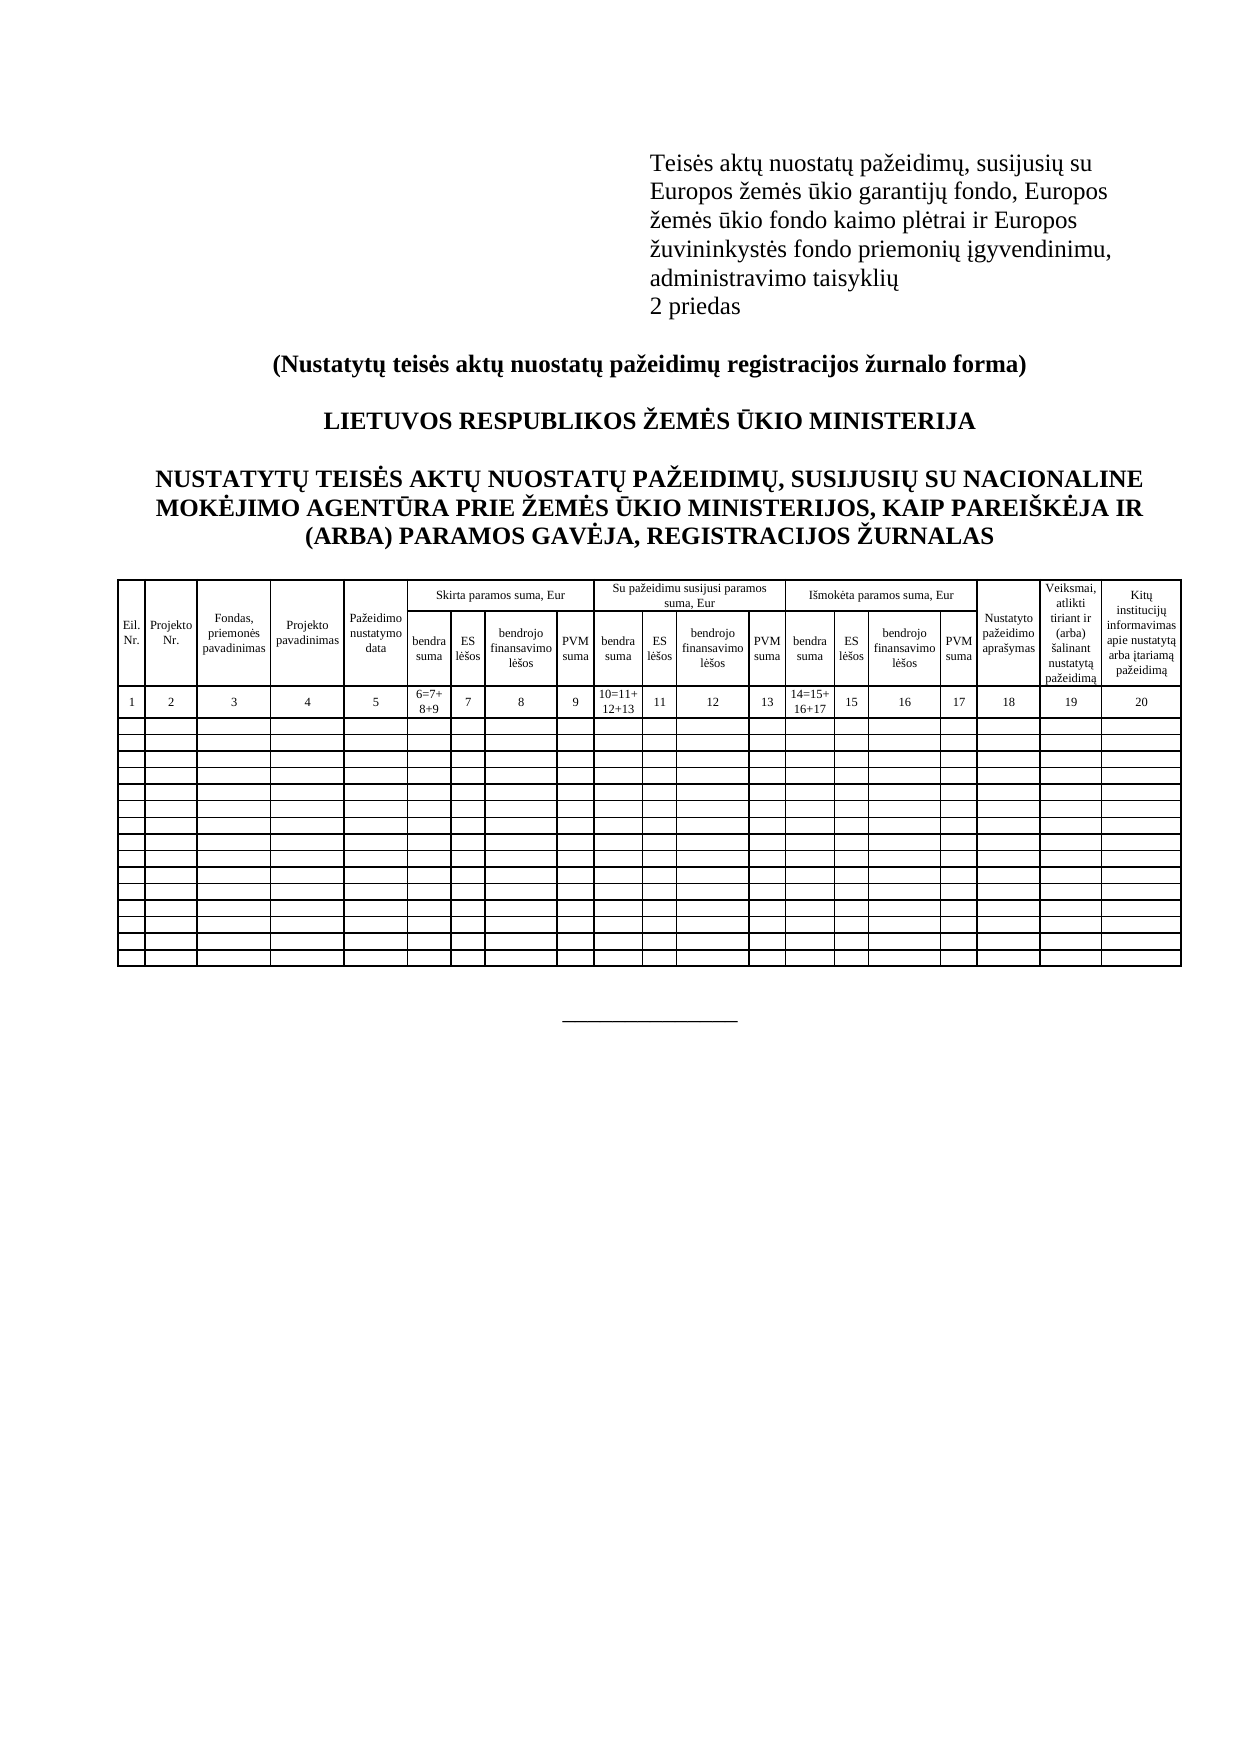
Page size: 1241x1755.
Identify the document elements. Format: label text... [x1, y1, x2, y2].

table_cell [978, 868, 1039, 883]
table_cell [677, 801, 748, 816]
table_cell [677, 719, 748, 733]
table_cell [750, 768, 785, 783]
table_cell [486, 934, 556, 949]
table_cell [486, 917, 556, 932]
table_cell [119, 884, 144, 899]
table_cell [271, 818, 343, 833]
table_cell [271, 835, 343, 849]
table_cell [643, 884, 676, 899]
table_cell [786, 835, 834, 849]
table_cell [1041, 785, 1101, 800]
table_cell [643, 735, 676, 750]
table_cell [271, 851, 343, 866]
table_cell [119, 851, 144, 866]
table_cell [750, 719, 785, 733]
table_cell [750, 884, 785, 899]
table_cell [408, 768, 450, 783]
table_cell [1102, 735, 1180, 750]
table_cell [786, 735, 834, 750]
table_cell [643, 951, 676, 965]
table_cell [146, 735, 196, 750]
table_cell [558, 951, 593, 965]
table_cell [595, 868, 642, 883]
text NUSTATYTŲ TEISĖS AKTŲ NUOSTATŲ PAŽEIDIMŲ, SUSIJUSIŲ SU NACIONALINE MOKĖJIMO AGENTŪRA PRIE ŽEMĖS ŪKIO MINISTERIJOS, KAIP PAREIŠKĖJA IR (ARBA) PARAMOS GAVĖJA, REGISTRACIJOS ŽURNALAS [118, 464, 1181, 550]
table_cell [198, 801, 270, 816]
table_cell [1041, 917, 1101, 932]
table_cell [408, 735, 450, 750]
table_cell [869, 884, 940, 899]
table_cell [677, 851, 748, 866]
table_cell [595, 835, 642, 849]
table_cell [119, 801, 144, 816]
table_cell 20 [1102, 687, 1180, 717]
table_cell [408, 934, 450, 949]
table_cell [835, 934, 868, 949]
table_cell 5 [345, 687, 407, 717]
table_cell [558, 851, 593, 866]
table_cell [835, 801, 868, 816]
table_cell [869, 851, 940, 866]
text Teisės aktų nuostatų pažeidimų, susijusių su [649, 148, 1181, 176]
table_cell [1102, 785, 1180, 800]
table_cell [271, 901, 343, 916]
table_cell [786, 851, 834, 866]
table_cell [750, 868, 785, 883]
table_cell [345, 917, 407, 932]
table_cell [558, 752, 593, 767]
table_cell [941, 752, 976, 767]
table_cell [146, 917, 196, 932]
table_cell [786, 785, 834, 800]
table_cell ES lėšos [643, 612, 676, 685]
table_cell [595, 901, 642, 916]
table_header Kitų institucijų informavimas apie nustatytą arba įtariamą pažeidimą [1102, 581, 1180, 685]
table_cell [941, 801, 976, 816]
table_cell [786, 901, 834, 916]
table_cell [869, 801, 940, 816]
table_cell [119, 818, 144, 833]
table_cell [119, 835, 144, 849]
table_cell [978, 884, 1039, 899]
table_cell [786, 719, 834, 733]
table_cell [146, 835, 196, 849]
table_cell [835, 752, 868, 767]
table_cell [643, 917, 676, 932]
text 2 priedas [649, 291, 1181, 320]
table_cell [835, 818, 868, 833]
table_cell [941, 818, 976, 833]
table_cell [1102, 752, 1180, 767]
table_cell 4 [271, 687, 343, 717]
table_cell [486, 868, 556, 883]
text administravimo taisyklių [649, 263, 1181, 291]
table_cell [835, 917, 868, 932]
table_cell [750, 951, 785, 965]
table_cell 13 [750, 687, 785, 717]
table_cell [786, 818, 834, 833]
table_cell [835, 735, 868, 750]
table_cell [345, 735, 407, 750]
table_cell [452, 801, 484, 816]
table_cell [345, 785, 407, 800]
table_cell [978, 951, 1039, 965]
table_cell PVM suma [558, 612, 593, 685]
text žemės ūkio fondo kaimo plėtrai ir Europos [649, 205, 1181, 234]
table_cell PVM suma [941, 612, 976, 685]
table_cell [486, 901, 556, 916]
table_cell [1102, 868, 1180, 883]
table_cell [869, 951, 940, 965]
table_cell [1102, 901, 1180, 916]
table_cell [408, 884, 450, 899]
table_cell [119, 768, 144, 783]
table_cell [1102, 851, 1180, 866]
table_cell [452, 917, 484, 932]
table_cell bendrojo finansavimo lėšos [869, 612, 940, 685]
table_cell [558, 901, 593, 916]
table_header Veiksmai, atlikti tiriant ir (arba) šalinant nustatytą pažeidimą [1041, 581, 1101, 685]
table_cell [750, 735, 785, 750]
table_cell [345, 901, 407, 916]
table_cell [558, 801, 593, 816]
table_cell 19 [1041, 687, 1101, 717]
table_cell [119, 752, 144, 767]
table_cell [486, 785, 556, 800]
text Europos žemės ūkio garantijų fondo, Europos [649, 176, 1181, 205]
table_cell [750, 934, 785, 949]
table_cell [452, 884, 484, 899]
table_cell [677, 785, 748, 800]
table_cell [408, 901, 450, 916]
table_cell [119, 951, 144, 965]
table_cell [1041, 768, 1101, 783]
table_cell [452, 785, 484, 800]
table_cell [146, 752, 196, 767]
table_cell [198, 785, 270, 800]
table_cell [1102, 719, 1180, 733]
table_cell [786, 868, 834, 883]
table_header Su pažeidimu susijusi paramos suma, Eur [595, 581, 785, 610]
table_cell [750, 851, 785, 866]
table_cell [452, 901, 484, 916]
table_cell [345, 719, 407, 733]
table_cell [835, 768, 868, 783]
table_cell [146, 851, 196, 866]
table_cell [345, 818, 407, 833]
table_cell 12 [677, 687, 748, 717]
table_cell [750, 801, 785, 816]
table_header Projekto pavadinimas [271, 581, 343, 685]
table_cell [941, 884, 976, 899]
table_cell [643, 868, 676, 883]
table_cell [198, 851, 270, 866]
table_cell [786, 801, 834, 816]
table_cell [1102, 884, 1180, 899]
table_cell ES lėšos [452, 612, 484, 685]
table_cell [486, 768, 556, 783]
table_cell [146, 901, 196, 916]
table_cell [558, 768, 593, 783]
table_cell [643, 934, 676, 949]
table_cell [941, 901, 976, 916]
table_cell [486, 818, 556, 833]
table_cell [558, 818, 593, 833]
table_cell [595, 719, 642, 733]
table_cell 15 [835, 687, 868, 717]
table_cell [1102, 818, 1180, 833]
table_cell [750, 752, 785, 767]
table_cell [869, 818, 940, 833]
table_cell [643, 752, 676, 767]
table_cell [786, 884, 834, 899]
table_cell [486, 801, 556, 816]
table_cell [1102, 934, 1180, 949]
table_cell [941, 735, 976, 750]
table_cell 8 [486, 687, 556, 717]
table_cell 16 [869, 687, 940, 717]
table_cell [119, 901, 144, 916]
table_header Išmokėta paramos suma, Eur [786, 581, 976, 610]
table_cell [558, 835, 593, 849]
table_cell 3 [198, 687, 270, 717]
table_cell [408, 835, 450, 849]
table_cell [677, 735, 748, 750]
table_cell [869, 901, 940, 916]
table_cell bendra suma [786, 612, 834, 685]
table_cell [452, 934, 484, 949]
table_cell [1041, 801, 1101, 816]
table_cell [786, 752, 834, 767]
table_cell [408, 951, 450, 965]
table_cell [452, 752, 484, 767]
table_cell [1041, 884, 1101, 899]
table_cell [119, 735, 144, 750]
table_cell [408, 785, 450, 800]
table_cell [452, 719, 484, 733]
table_cell [486, 719, 556, 733]
table_cell [1041, 835, 1101, 849]
table_cell [869, 752, 940, 767]
table_cell [486, 735, 556, 750]
table_cell 17 [941, 687, 976, 717]
table_cell 1 [119, 687, 144, 717]
table_cell [198, 934, 270, 949]
table_cell [558, 917, 593, 932]
table_cell [146, 884, 196, 899]
table_cell [408, 851, 450, 866]
table_cell [271, 917, 343, 932]
table_cell ES lėšos [835, 612, 868, 685]
table_cell [978, 835, 1039, 849]
table_cell [1041, 851, 1101, 866]
table_cell [595, 951, 642, 965]
table_cell [941, 719, 976, 733]
table_cell [345, 752, 407, 767]
table_cell [119, 719, 144, 733]
table_cell [345, 851, 407, 866]
table_cell [978, 752, 1039, 767]
table_cell [146, 951, 196, 965]
table_cell [486, 951, 556, 965]
table_cell [978, 768, 1039, 783]
table_cell 6=7+ 8+9 [408, 687, 450, 717]
table_cell [595, 884, 642, 899]
table_cell [677, 818, 748, 833]
table_cell [1041, 735, 1101, 750]
table_cell [271, 934, 343, 949]
table_cell [643, 901, 676, 916]
table_cell [786, 917, 834, 932]
table_header Nustatyto pažeidimo aprašymas [978, 581, 1039, 685]
table_cell [1041, 868, 1101, 883]
table_cell [146, 768, 196, 783]
table_cell [941, 934, 976, 949]
table_cell bendra suma [595, 612, 642, 685]
table_cell [643, 768, 676, 783]
table_header Skirta paramos suma, Eur [408, 581, 593, 610]
table_cell [677, 768, 748, 783]
table_cell bendra suma [408, 612, 450, 685]
table_cell [146, 801, 196, 816]
table_cell [835, 884, 868, 899]
table_cell [786, 951, 834, 965]
table_cell [643, 801, 676, 816]
text žuvininkystės fondo priemonių įgyvendinimu, [649, 234, 1181, 263]
table_cell [978, 934, 1039, 949]
table_cell [643, 719, 676, 733]
table_cell 11 [643, 687, 676, 717]
table_cell [595, 851, 642, 866]
table_cell [408, 868, 450, 883]
table_cell [198, 768, 270, 783]
table_cell [271, 735, 343, 750]
table_header Fondas, priemonės pavadinimas [198, 581, 270, 685]
table_cell [941, 785, 976, 800]
table_cell [1041, 951, 1101, 965]
table_cell [1102, 768, 1180, 783]
table_cell [408, 917, 450, 932]
table_cell [146, 818, 196, 833]
table_header Pažeidimo nustatymo data [345, 581, 407, 685]
table_cell [452, 835, 484, 849]
table_cell [835, 835, 868, 849]
table_cell [941, 951, 976, 965]
table_cell [1102, 917, 1180, 932]
table_cell [677, 835, 748, 849]
table_cell [978, 735, 1039, 750]
table_cell [408, 719, 450, 733]
table_cell [1102, 801, 1180, 816]
table_cell [198, 917, 270, 932]
table_cell [595, 752, 642, 767]
table_cell [869, 917, 940, 932]
table_cell [595, 801, 642, 816]
table_cell [146, 785, 196, 800]
table_cell [486, 884, 556, 899]
table_cell [345, 801, 407, 816]
table_cell 7 [452, 687, 484, 717]
table_cell [558, 884, 593, 899]
table_cell [835, 719, 868, 733]
table_cell [835, 951, 868, 965]
table_cell [869, 868, 940, 883]
table_cell [978, 818, 1039, 833]
table_cell [271, 785, 343, 800]
text LIETUVOS RESPUBLIKOS ŽEMĖS ŪKIO MINISTERIJA [118, 406, 1181, 435]
table_cell bendrojo finansavimo lėšos [677, 612, 748, 685]
table_cell [595, 934, 642, 949]
table_cell [978, 719, 1039, 733]
table_cell [978, 801, 1039, 816]
table_cell [750, 901, 785, 916]
table_cell [643, 851, 676, 866]
table_cell [750, 835, 785, 849]
table_cell [1041, 719, 1101, 733]
table_cell 2 [146, 687, 196, 717]
table_cell [146, 719, 196, 733]
table_cell [677, 868, 748, 883]
table_cell [198, 884, 270, 899]
table_cell [558, 934, 593, 949]
table_cell [558, 785, 593, 800]
table_cell [345, 768, 407, 783]
table_cell [677, 752, 748, 767]
table_cell PVM suma [750, 612, 785, 685]
table_cell [198, 835, 270, 849]
table_cell [677, 884, 748, 899]
table_cell [452, 768, 484, 783]
table_cell [1041, 818, 1101, 833]
table_cell [786, 768, 834, 783]
table_cell [595, 785, 642, 800]
table_cell [271, 719, 343, 733]
table_cell [643, 835, 676, 849]
table_cell [271, 752, 343, 767]
table_cell [978, 917, 1039, 932]
table_cell bendrojo finansavimo lėšos [486, 612, 556, 685]
table_cell [408, 818, 450, 833]
table_cell [198, 951, 270, 965]
table_cell [198, 735, 270, 750]
table_cell [558, 719, 593, 733]
table_cell [119, 785, 144, 800]
table_cell [941, 851, 976, 866]
table_cell [271, 868, 343, 883]
table_cell [198, 719, 270, 733]
table_cell [750, 917, 785, 932]
table_cell [869, 735, 940, 750]
table_cell [345, 951, 407, 965]
table_cell [978, 851, 1039, 866]
table_cell [750, 818, 785, 833]
table_cell [345, 884, 407, 899]
table_cell [677, 934, 748, 949]
table_header Projekto Nr. [146, 581, 196, 685]
table_cell 14=15+ 16+17 [786, 687, 834, 717]
table_cell [835, 868, 868, 883]
table_cell [978, 785, 1039, 800]
table_cell [677, 951, 748, 965]
table_cell [119, 917, 144, 932]
table_cell [1102, 835, 1180, 849]
table_cell [835, 785, 868, 800]
table_cell [486, 851, 556, 866]
table_cell [345, 868, 407, 883]
table_cell [345, 835, 407, 849]
table_cell [941, 868, 976, 883]
table_cell [835, 901, 868, 916]
table_cell [835, 851, 868, 866]
table_cell 9 [558, 687, 593, 717]
table_cell [1041, 934, 1101, 949]
table_cell [452, 851, 484, 866]
table_cell 18 [978, 687, 1039, 717]
table_cell [595, 818, 642, 833]
table_cell [271, 768, 343, 783]
table_cell [198, 818, 270, 833]
table_cell [869, 835, 940, 849]
table_cell [869, 719, 940, 733]
table_cell [486, 752, 556, 767]
table_cell [869, 768, 940, 783]
table_cell [271, 884, 343, 899]
table_cell [146, 868, 196, 883]
table_cell [271, 801, 343, 816]
table_cell [452, 951, 484, 965]
table_cell [271, 951, 343, 965]
table_cell [198, 752, 270, 767]
table_cell [941, 917, 976, 932]
table_cell [408, 801, 450, 816]
text ______________ [118, 996, 1181, 1024]
table_cell [452, 735, 484, 750]
table_cell [558, 868, 593, 883]
table_cell [119, 868, 144, 883]
table_cell [119, 934, 144, 949]
table_cell 10=11+ 12+13 [595, 687, 642, 717]
table_cell [786, 934, 834, 949]
table_cell [408, 752, 450, 767]
table_cell [941, 768, 976, 783]
table_cell [869, 785, 940, 800]
table_cell [595, 768, 642, 783]
table_cell [1041, 901, 1101, 916]
table_cell [595, 917, 642, 932]
table_cell [978, 901, 1039, 916]
table_header Eil. Nr. [119, 581, 144, 685]
table_cell [486, 835, 556, 849]
table_cell [643, 818, 676, 833]
table_cell [869, 934, 940, 949]
table_cell [677, 917, 748, 932]
table_cell [452, 868, 484, 883]
table_cell [198, 901, 270, 916]
table_cell [146, 934, 196, 949]
table_cell [941, 835, 976, 849]
table_cell [345, 934, 407, 949]
table_cell [198, 868, 270, 883]
table_cell [558, 735, 593, 750]
text (Nustatytų teisės aktų nuostatų pažeidimų registracijos žurnalo forma) [118, 349, 1181, 378]
table_cell [452, 818, 484, 833]
table_cell [1041, 752, 1101, 767]
table_cell [643, 785, 676, 800]
table_cell [1102, 951, 1180, 965]
table_cell [750, 785, 785, 800]
table_cell [595, 735, 642, 750]
table_cell [677, 901, 748, 916]
